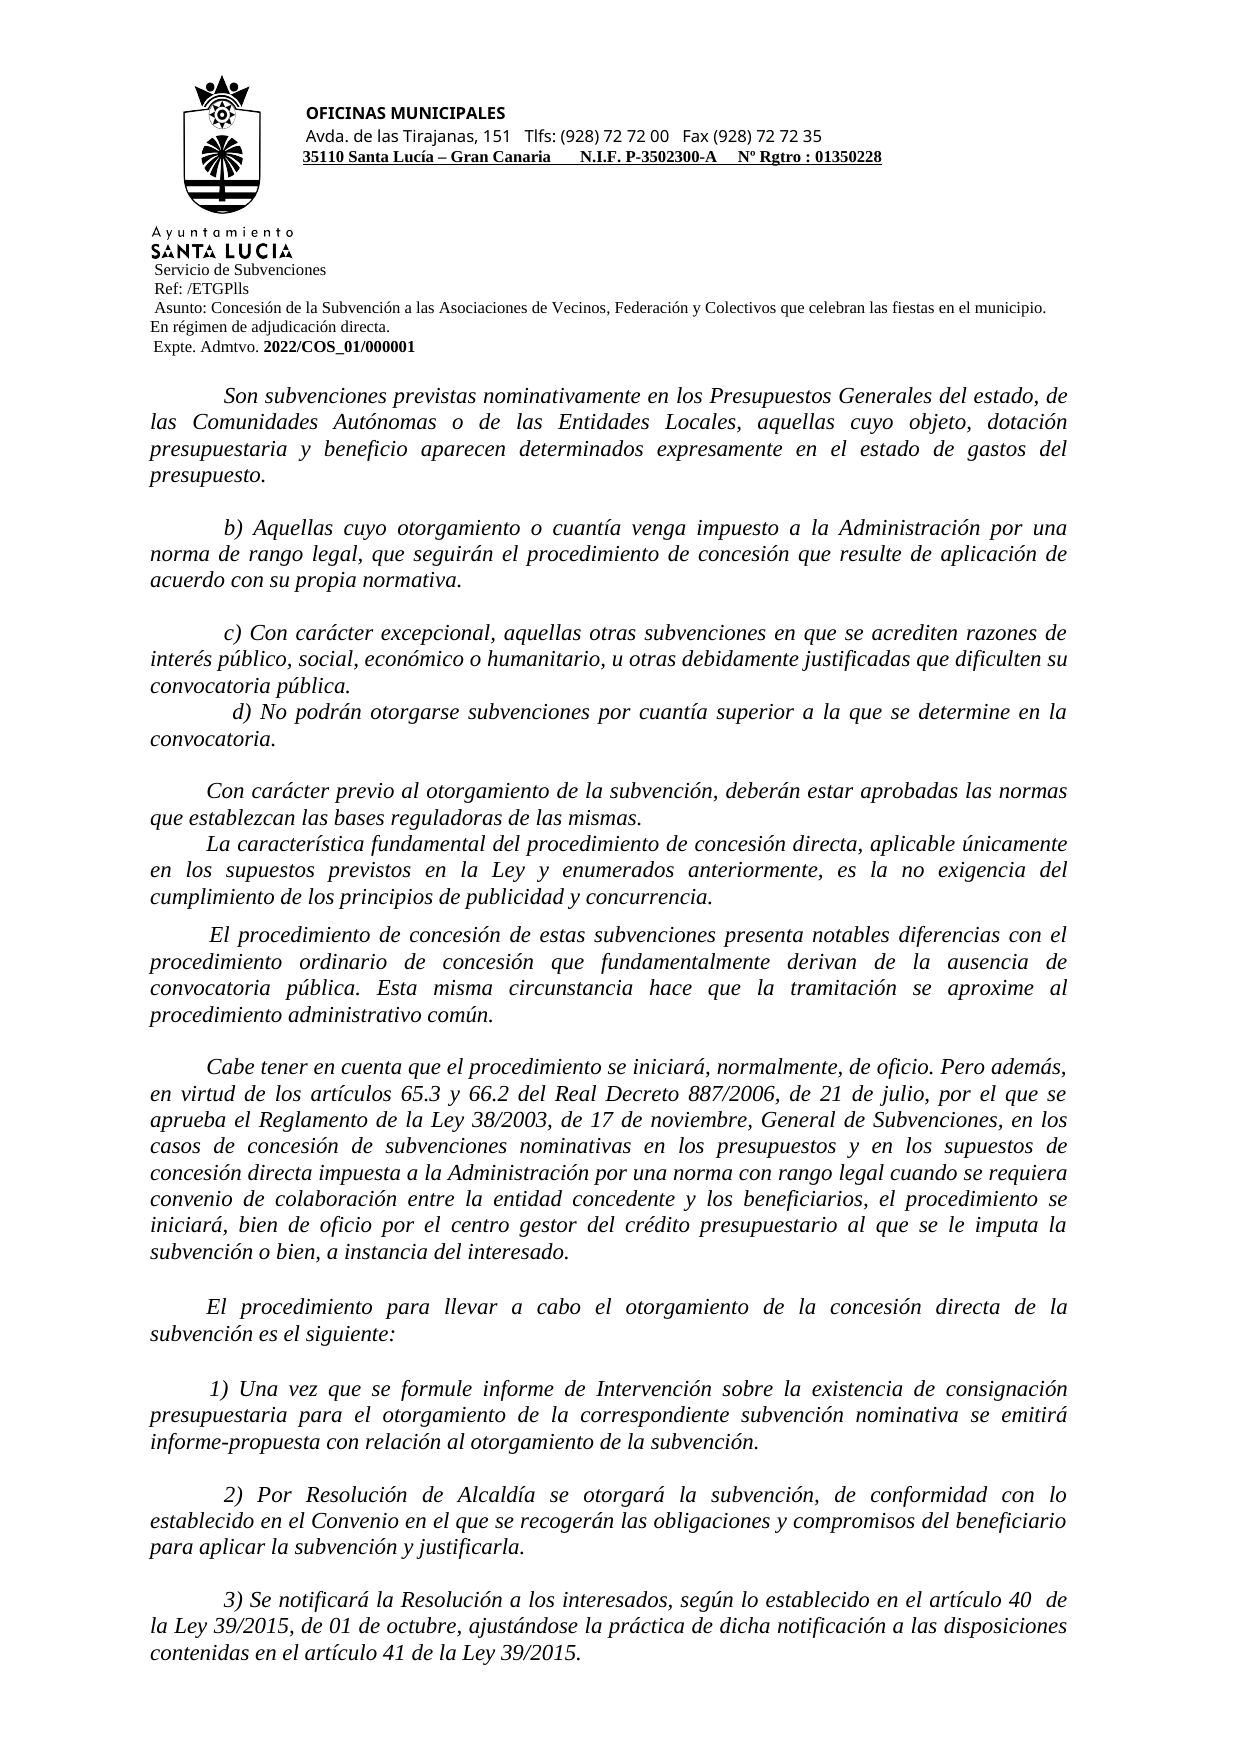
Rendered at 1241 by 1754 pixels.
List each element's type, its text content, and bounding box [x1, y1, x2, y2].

text d) No podrán otorgarse subvenciones por cuantía superior a la que se determine en la convocatoria. [150, 698, 1069, 751]
text 2) Por Resolución de Alcaldía se otorgará la subvención, de conformidad con lo establecido en el Convenio en el que se recogerán las obligaciones y compromisos del beneficiario para aplicar la subvención y justificarla. [150, 1481, 1069, 1560]
text 3) Se notificará la Resolución a los interesados, según lo establecido en el artículo 40 de la Ley 39/2015, de 01 de octubre, ajustándose la práctica de dicha notificación a las disposiciones contenidas en el artículo 41 de la Ley 39/2015. [150, 1586, 1069, 1665]
text c) Con carácter excepcional, aquellas otras subvenciones en que se acrediten razones de interés público, social, económico o humanitario, u otras debidamente justificadas que dificulten su convocatoria pública. [150, 619, 1069, 698]
text b) Aquellas cuyo otorgamiento o cuantía venga impuesto a la Administración por una norma de rango legal, que seguirán el procedimiento de concesión que resulte de aplicación de acuerdo con su propia normativa. [150, 514, 1069, 593]
text El procedimiento para llevar a cabo el otorgamiento de la concesión directa de la subvención es el siguiente: [150, 1293, 1069, 1346]
text Cabe tener en cuenta que el procedimiento se iniciará, normalmente, de oficio. Pero además, en virtud de los artículos 65.3 y 66.2 del Real Decreto 887/2006, de 21 de julio, por el que se aprueba el Reglamento de la Ley 38/2003, de 17 de noviembre, General de Subvenciones, en los casos de concesión de subvenciones nominativas en los presupuestos y en los supuestos de concesión directa impuesta a la Administración por una norma con rango legal cuando se requiera convenio de colaboración entre la entidad concedente y los beneficiarios, el procedimiento se iniciará, bien de oficio por el centro gestor del crédito presupuestario al que se le imputa la subvención o bien, a instancia del interesado. [150, 1053, 1069, 1264]
text El procedimiento de concesión de estas subvenciones presenta notables diferencias con el procedimiento ordinario de concesión que fundamentalmente derivan de la ausencia de convocatoria pública. Esta misma circunstancia hace que la tramitación se aproxime al procedimiento administrativo común. [150, 922, 1069, 1027]
text Son subvenciones previstas nominativamente en los Presupuestos Generales del estado, de las Comunidades Autónomas o de las Entidades Locales, aquellas cuyo objeto, dotación presupuestaria y beneficio aparecen determinados expresamente en el estado de gastos del presupuesto. [150, 382, 1069, 487]
text 1) Una vez que se formule informe de Intervención sobre la existencia de consignación presupuestaria para el otorgamiento de la correspondiente subvención nominativa se emitirá informe-propuesta con relación al otorgamiento de la subvención. [150, 1375, 1069, 1454]
text La característica fundamental del procedimiento de concesión directa, aplicable únicamente en los supuestos previstos en la Ley y enumerados anteriormente, es la no exigencia del cumplimiento de los principios de publicidad y concurrencia. [150, 830, 1069, 909]
text Con carácter previo al otorgamiento de la subvención, deberán estar aprobadas las normas que establezcan las bases reguladoras de las mismas. [150, 777, 1069, 830]
